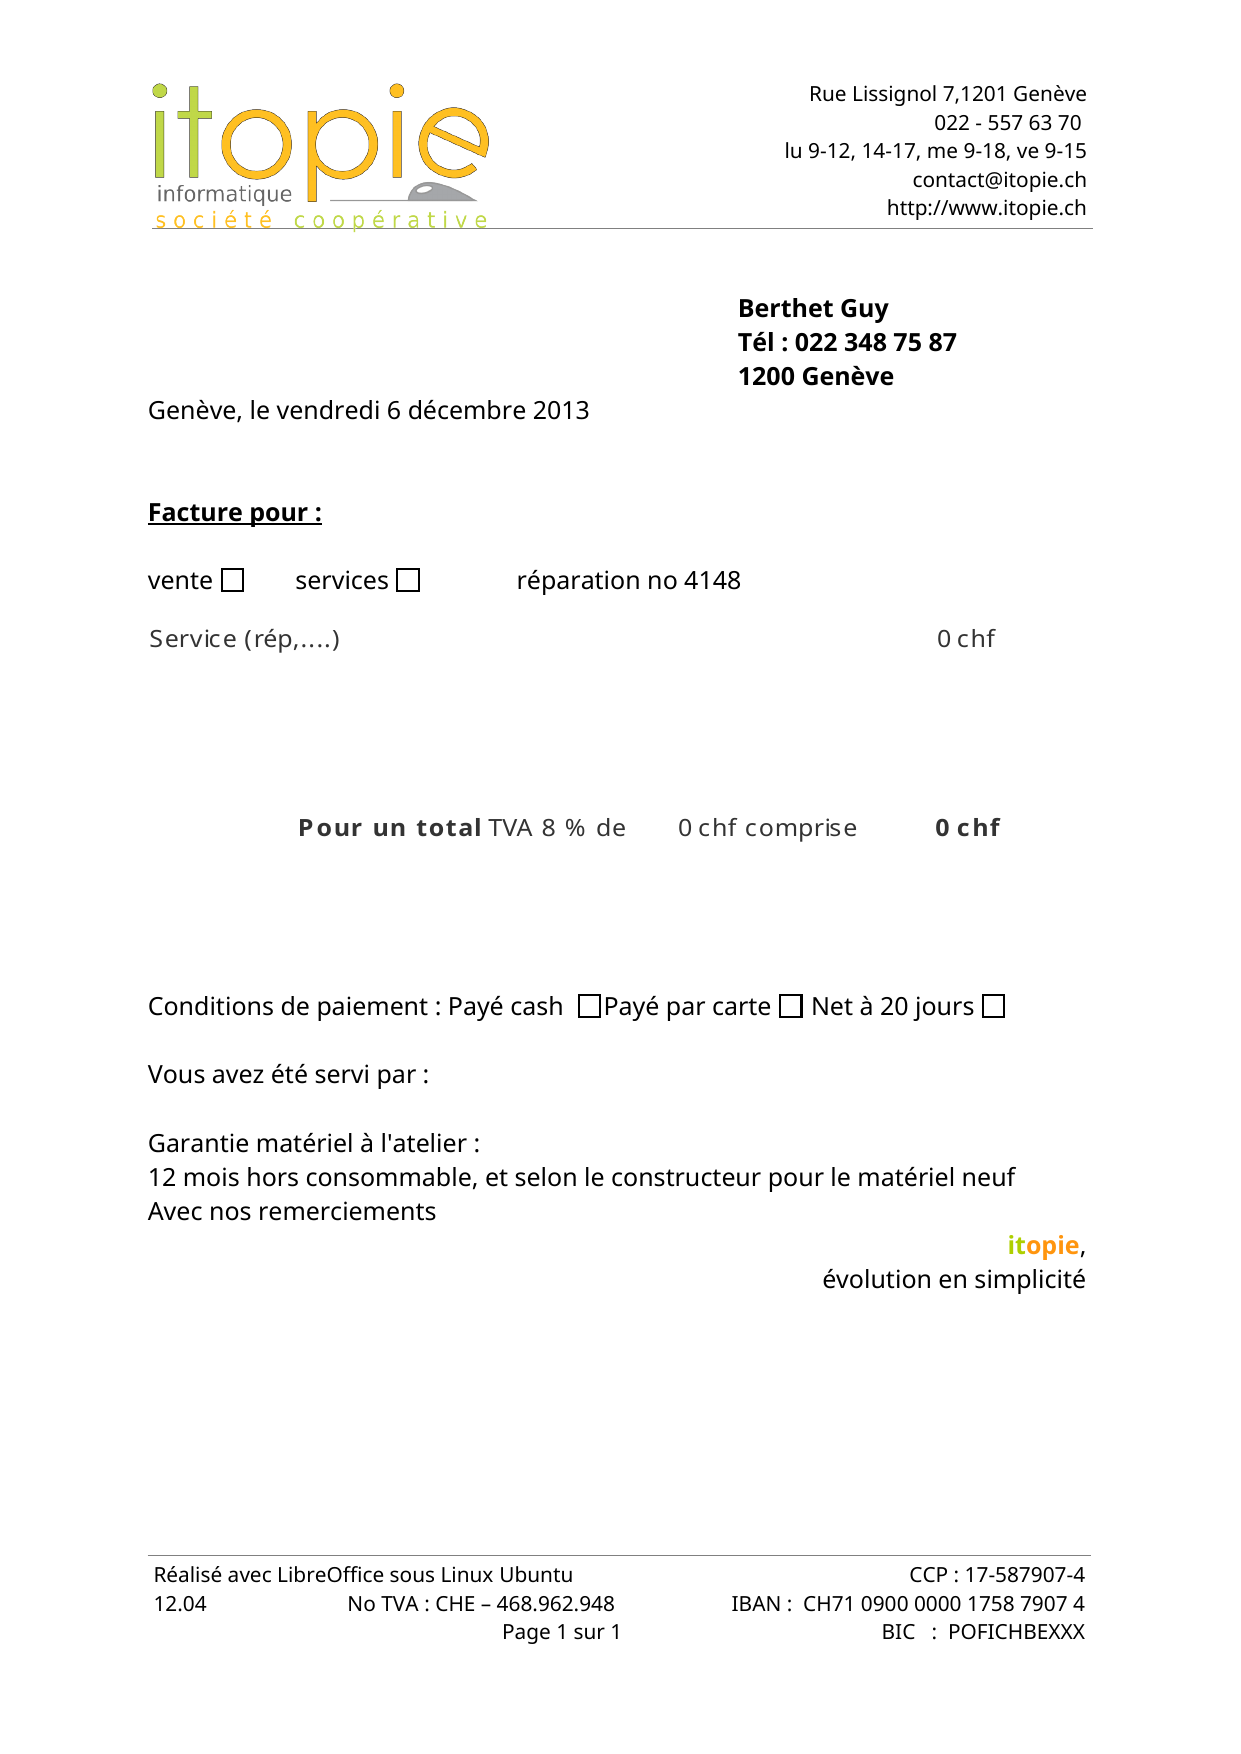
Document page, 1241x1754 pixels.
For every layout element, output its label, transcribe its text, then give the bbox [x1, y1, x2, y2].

text 12 mois hors consommable, et selon le constructeur pour le matériel neuf [148, 1159, 1093, 1193]
picture [138, 72, 500, 244]
text 1200 Genève [148, 358, 1093, 392]
text Genève, le vendredi 6 décembre 2013 [148, 392, 1093, 427]
text Vous avez été servi par : [148, 1057, 1093, 1091]
text Garantie matériel à l'atelier : [148, 1125, 1093, 1159]
text Avec nos remerciements [148, 1193, 1093, 1227]
text Tél : 022 348 75 87 [148, 324, 1093, 358]
text itopie, [148, 1227, 1093, 1262]
text Conditions de paiement : Payé cash Payé par carte Net à 20 jours [148, 989, 1093, 1023]
text Berthet Guy [148, 290, 1093, 324]
text évolution en simplicité [148, 1262, 1093, 1296]
text vente services réparation no 4148 [148, 563, 1093, 597]
text Facture pour : [148, 495, 1093, 529]
